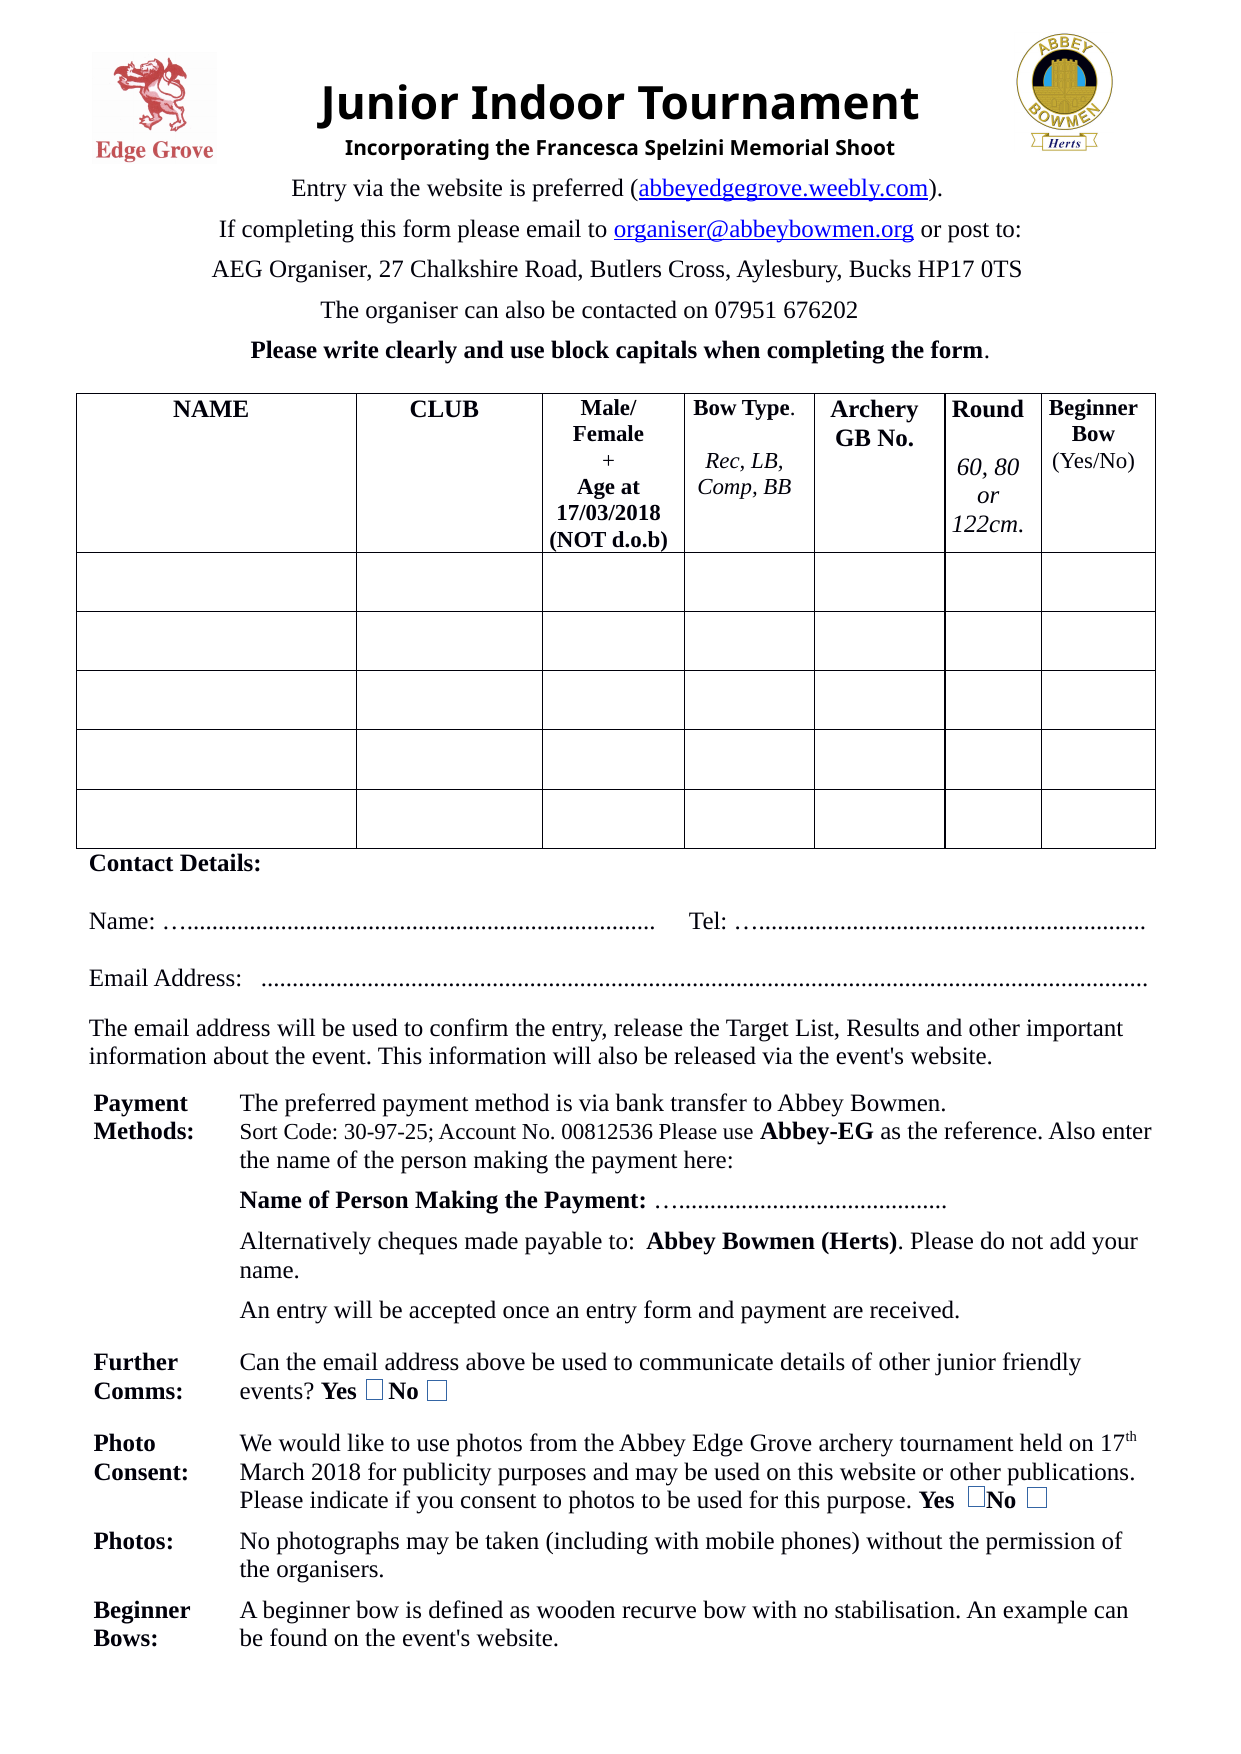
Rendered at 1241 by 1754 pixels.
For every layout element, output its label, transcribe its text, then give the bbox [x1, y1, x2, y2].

table_header NAME [77, 394, 356, 552]
table_cell [685, 730, 814, 788]
table_cell [685, 671, 814, 729]
table_cell [77, 730, 356, 788]
table_cell [815, 790, 944, 847]
text Entry via the website is preferred (abbeyedgegrove.weebly.com). [89, 173, 1152, 202]
table_cell [815, 553, 944, 611]
picture [92, 52, 217, 164]
table_cell [685, 612, 814, 670]
table_cell [946, 671, 1041, 729]
table_cell [357, 730, 542, 788]
table_cell [357, 790, 542, 847]
table_cell [1042, 730, 1155, 788]
table_cell Photo Consent: [88, 1423, 234, 1520]
table_cell [815, 671, 944, 729]
text If completing this form please email to organiser@abbeybowmen.org or post to: [89, 214, 1152, 243]
table_cell [543, 730, 684, 788]
table_cell [357, 553, 542, 611]
table_cell [1042, 612, 1155, 670]
table_cell [946, 730, 1041, 788]
text The email address will be used to confirm the entry, release the Target List, Results and other important information about the event. This information will also be released via the event's website. [89, 1013, 1152, 1070]
table_cell [946, 553, 1041, 611]
text Contact Details: [89, 849, 1152, 877]
table_cell No photographs may be taken (including with mobile phones) without the permission of the organisers. [234, 1520, 1163, 1589]
table_cell [77, 612, 356, 670]
table_header Beginner Bow (Yes/No) [1042, 394, 1155, 552]
picture [1014, 32, 1115, 152]
table_cell A beginner bow is defined as wooden recurve bow with no stabilisation. An example can be found on the event's website. [234, 1589, 1163, 1672]
table_header Payment Methods: [88, 1082, 234, 1342]
table_cell [685, 553, 814, 611]
table_cell [543, 790, 684, 847]
table_cell [1042, 790, 1155, 847]
table_cell Can the email address above be used to communicate details of other junior friendly events? Yes No [234, 1342, 1163, 1422]
table_cell [357, 612, 542, 670]
table_cell [815, 612, 944, 670]
table_cell [946, 612, 1041, 670]
table_cell [1042, 553, 1155, 611]
table_header Bow Type. Rec, LB, Comp, BB [685, 394, 814, 552]
table_header CLUB [357, 394, 542, 552]
text Name: …........................................................................... Tel: ….............................................................. [89, 906, 1152, 935]
text Email Address: .............................................................................................................................................. [89, 963, 1152, 992]
text The organiser can also be contacted on 07951 676202 [89, 295, 1152, 324]
table_cell [77, 790, 356, 847]
table_header Round 60, 80 or 122cm. [946, 394, 1041, 552]
table_cell [946, 790, 1041, 847]
table_cell [543, 553, 684, 611]
table_cell [543, 671, 684, 729]
table_cell [357, 671, 542, 729]
table_cell Beginner Bows: [88, 1589, 234, 1672]
text AEG Organiser, 27 Chalkshire Road, Butlers Cross, Aylesbury, Bucks HP17 0TS [89, 254, 1152, 283]
table_cell [685, 790, 814, 847]
table_header Archery GB No. [815, 394, 944, 552]
table_cell [815, 730, 944, 788]
table_cell Photos: [88, 1520, 234, 1589]
table_header Male/ Female + Age at 17/03/2018 (NOT d.o.b) [543, 394, 684, 552]
table_cell [543, 612, 684, 670]
table_cell Further Comms: [88, 1342, 234, 1422]
text Please write clearly and use block capitals when completing the form. [89, 336, 1152, 364]
table_cell [77, 553, 356, 611]
table_cell [77, 671, 356, 729]
table_header The preferred payment method is via bank transfer to Abbey Bowmen. Sort Code: 30-97-25; Account No. 00812536 Please use Abbey-EG as the reference. Also enter the name of the person making the payment here: Name of Person Making the Payment: …........................................... Alternatively cheques made payable to: Abbey Bowmen (Herts). Please do not add your name. An entry will be accepted once an entry form and payment are received. [234, 1082, 1163, 1342]
table_cell [1042, 671, 1155, 729]
table_cell We would like to use photos from the Abbey Edge Grove archery tournament held on 17th March 2018 for publicity purposes and may be used on this website or other publications. Please indicate if you consent to photos to be used for this purpose. Yes No [234, 1423, 1163, 1520]
